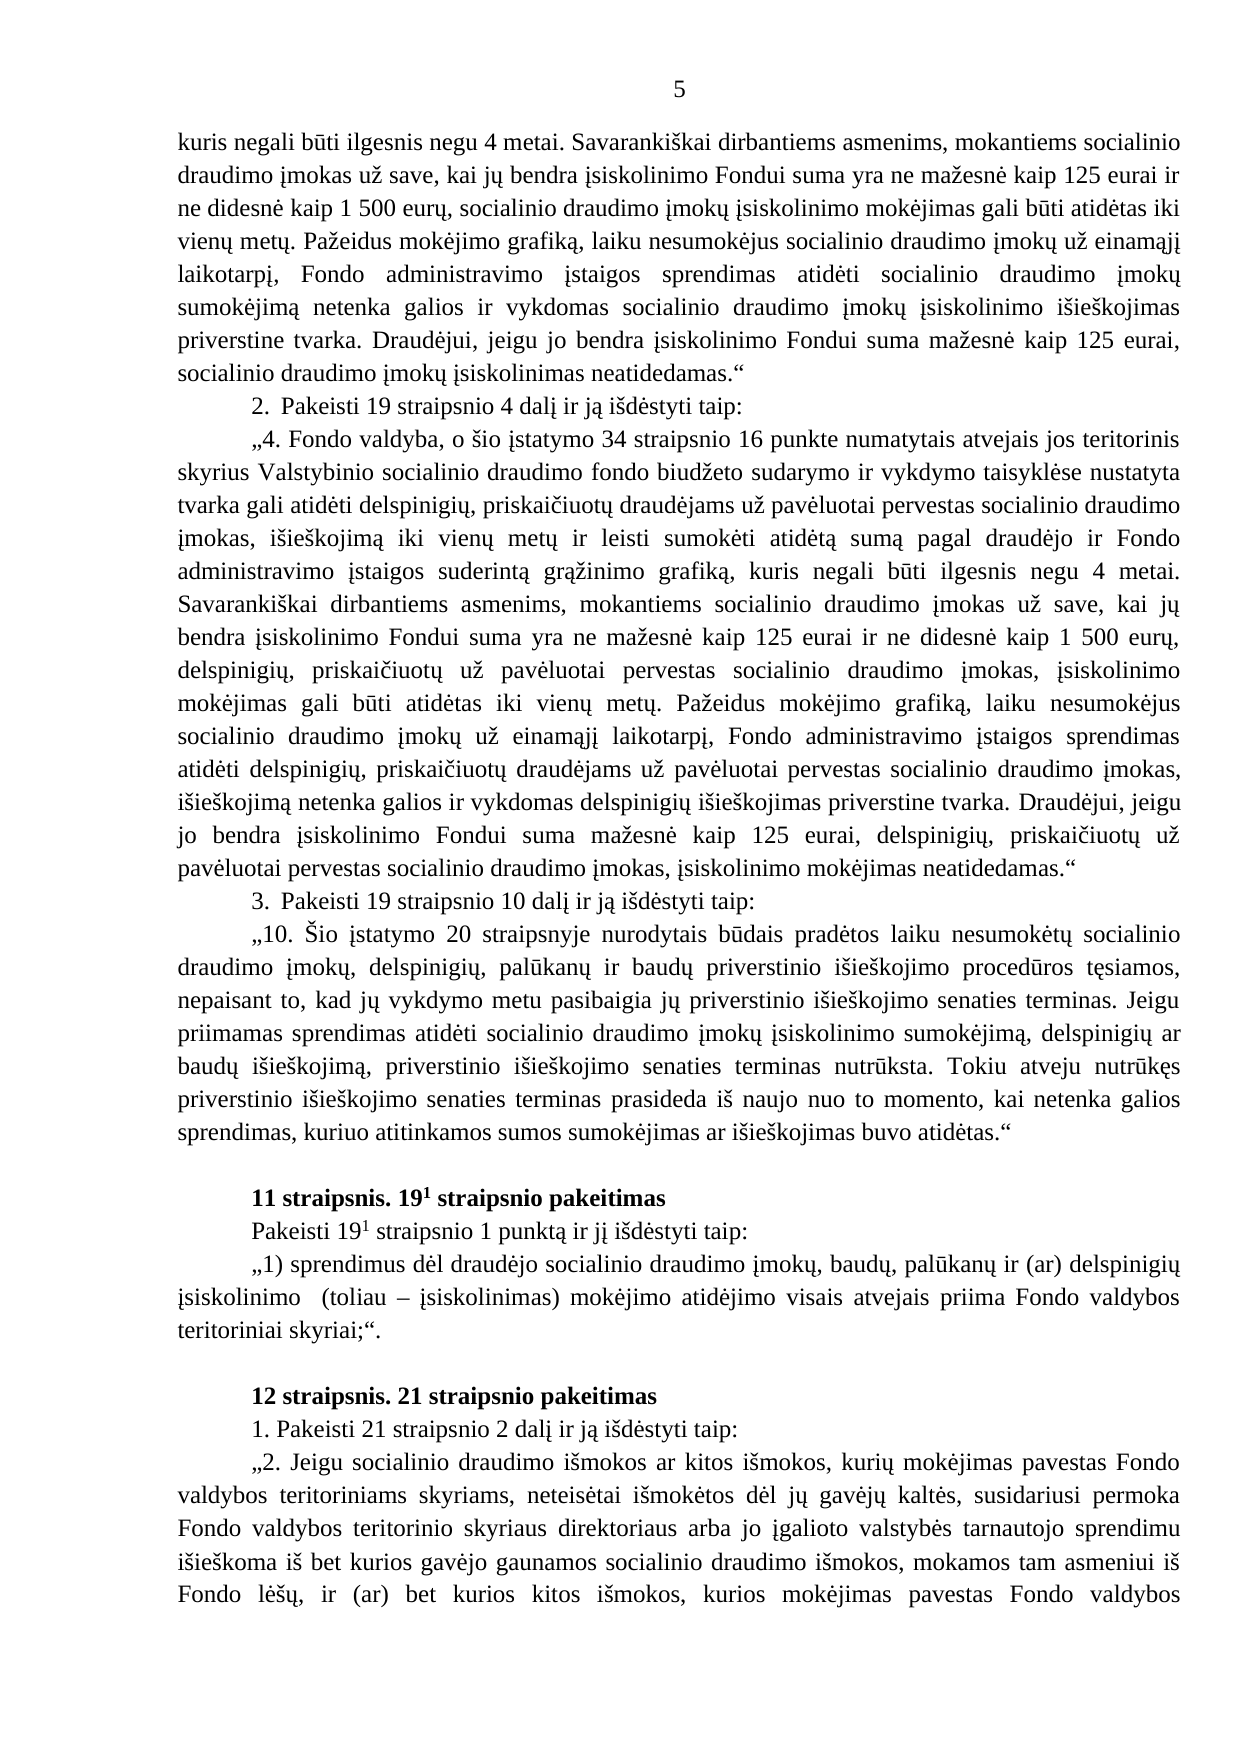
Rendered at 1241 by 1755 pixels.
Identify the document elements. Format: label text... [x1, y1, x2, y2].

text 11 straipsnis. 191 straipsnio pakeitimas [177, 1183, 1181, 1212]
text 2. Pakeisti 19 straipsnio 4 dalį ir ją išdėstyti taip: [177, 391, 1181, 419]
text Pakeisti 191 straipsnio 1 punktą ir jį išdėstyti taip: [251, 1216, 1181, 1245]
text kuris negali būti ilgesnis negu 4 metai. Savarankiškai dirbantiems asmenims, mokantiems socialinio draudimo įmokas už save, kai jų bendra įsiskolinimo Fondui suma yra ne mažesnė kaip 125 eurai ir ne didesnė kaip 1 500 eurų, socialinio draudimo įmokų įsiskolinimo mokėjimas gali būti atidėtas iki vienų metų. Pažeidus mokėjimo grafiką, laiku nesumokėjus socialinio draudimo įmokų už einamąjį laikotarpį, Fondo administravimo įstaigos sprendimas atidėti socialinio draudimo įmokų sumokėjimą netenka galios ir vykdomas socialinio draudimo įmokų įsiskolinimo išieškojimas priverstine tvarka. Draudėjui, jeigu jo bendra įsiskolinimo Fondui suma mažesnė kaip 125 eurai, socialinio draudimo įmokų įsiskolinimas neatidedamas.“ [177, 127, 1181, 387]
text „1) sprendimus dėl draudėjo socialinio draudimo įmokų, baudų, palūkanų ir (ar) delspinigių įsiskolinimo (toliau – įsiskolinimas) mokėjimo atidėjimo visais atvejais priima Fondo valdybos teritoriniai skyriai;“. [177, 1249, 1181, 1344]
text „10. Šio įstatymo 20 straipsnyje nurodytais būdais pradėtos laiku nesumokėtų socialinio draudimo įmokų, delspinigių, palūkanų ir baudų priverstinio išieškojimo procedūros tęsiamos, nepaisant to, kad jų vykdymo metu pasibaigia jų priverstinio išieškojimo senaties terminas. Jeigu priimamas sprendimas atidėti socialinio draudimo įmokų įsiskolinimo sumokėjimą, delspinigių ar baudų išieškojimą, priverstinio išieškojimo senaties terminas nutrūksta. Tokiu atveju nutrūkęs priverstinio išieškojimo senaties terminas prasideda iš naujo nuo to momento, kai netenka galios sprendimas, kuriuo atitinkamos sumos sumokėjimas ar išieškojimas buvo atidėtas.“ [177, 919, 1181, 1146]
text 1. Pakeisti 21 straipsnio 2 dalį ir ją išdėstyti taip: [177, 1414, 1181, 1443]
text 3. Pakeisti 19 straipsnio 10 dalį ir ją išdėstyti taip: [177, 886, 1181, 915]
text „2. Jeigu socialinio draudimo išmokos ar kitos išmokos, kurių mokėjimas pavestas Fondo valdybos teritoriniams skyriams, neteisėtai išmokėtos dėl jų gavėjų kaltės, susidariusi permoka Fondo valdybos teritorinio skyriaus direktoriaus arba jo įgalioto valstybės tarnautojo sprendimu išieškoma iš bet kurios gavėjo gaunamos socialinio draudimo išmokos, mokamos tam asmeniui iš Fondo lėšų, ir (ar) bet kurios kitos išmokos, kurios mokėjimas pavestas Fondo valdybos [177, 1447, 1181, 1608]
text 12 straipsnis. 21 straipsnio pakeitimas [177, 1381, 1181, 1410]
text „4. Fondo valdyba, o šio įstatymo 34 straipsnio 16 punkte numatytais atvejais jos teritorinis skyrius Valstybinio socialinio draudimo fondo biudžeto sudarymo ir vykdymo taisyklėse nustatyta tvarka gali atidėti delspinigių, priskaičiuotų draudėjams už pavėluotai pervestas socialinio draudimo įmokas, išieškojimą iki vienų metų ir leisti sumokėti atidėtą sumą pagal draudėjo ir Fondo administravimo įstaigos suderintą grąžinimo grafiką, kuris negali būti ilgesnis negu 4 metai. Savarankiškai dirbantiems asmenims, mokantiems socialinio draudimo įmokas už save, kai jų bendra įsiskolinimo Fondui suma yra ne mažesnė kaip 125 eurai ir ne didesnė kaip 1 500 eurų, delspinigių, priskaičiuotų už pavėluotai pervestas socialinio draudimo įmokas, įsiskolinimo mokėjimas gali būti atidėtas iki vienų metų. Pažeidus mokėjimo grafiką, laiku nesumokėjus socialinio draudimo įmokų už einamąjį laikotarpį, Fondo administravimo įstaigos sprendimas atidėti delspinigių, priskaičiuotų draudėjams už pavėluotai pervestas socialinio draudimo įmokas, išieškojimą netenka galios ir vykdomas delspinigių išieškojimas priverstine tvarka. Draudėjui, jeigu jo bendra įsiskolinimo Fondui suma mažesnė kaip 125 eurai, delspinigių, priskaičiuotų už pavėluotai pervestas socialinio draudimo įmokas, įsiskolinimo mokėjimas neatidedamas.“ [177, 424, 1181, 882]
